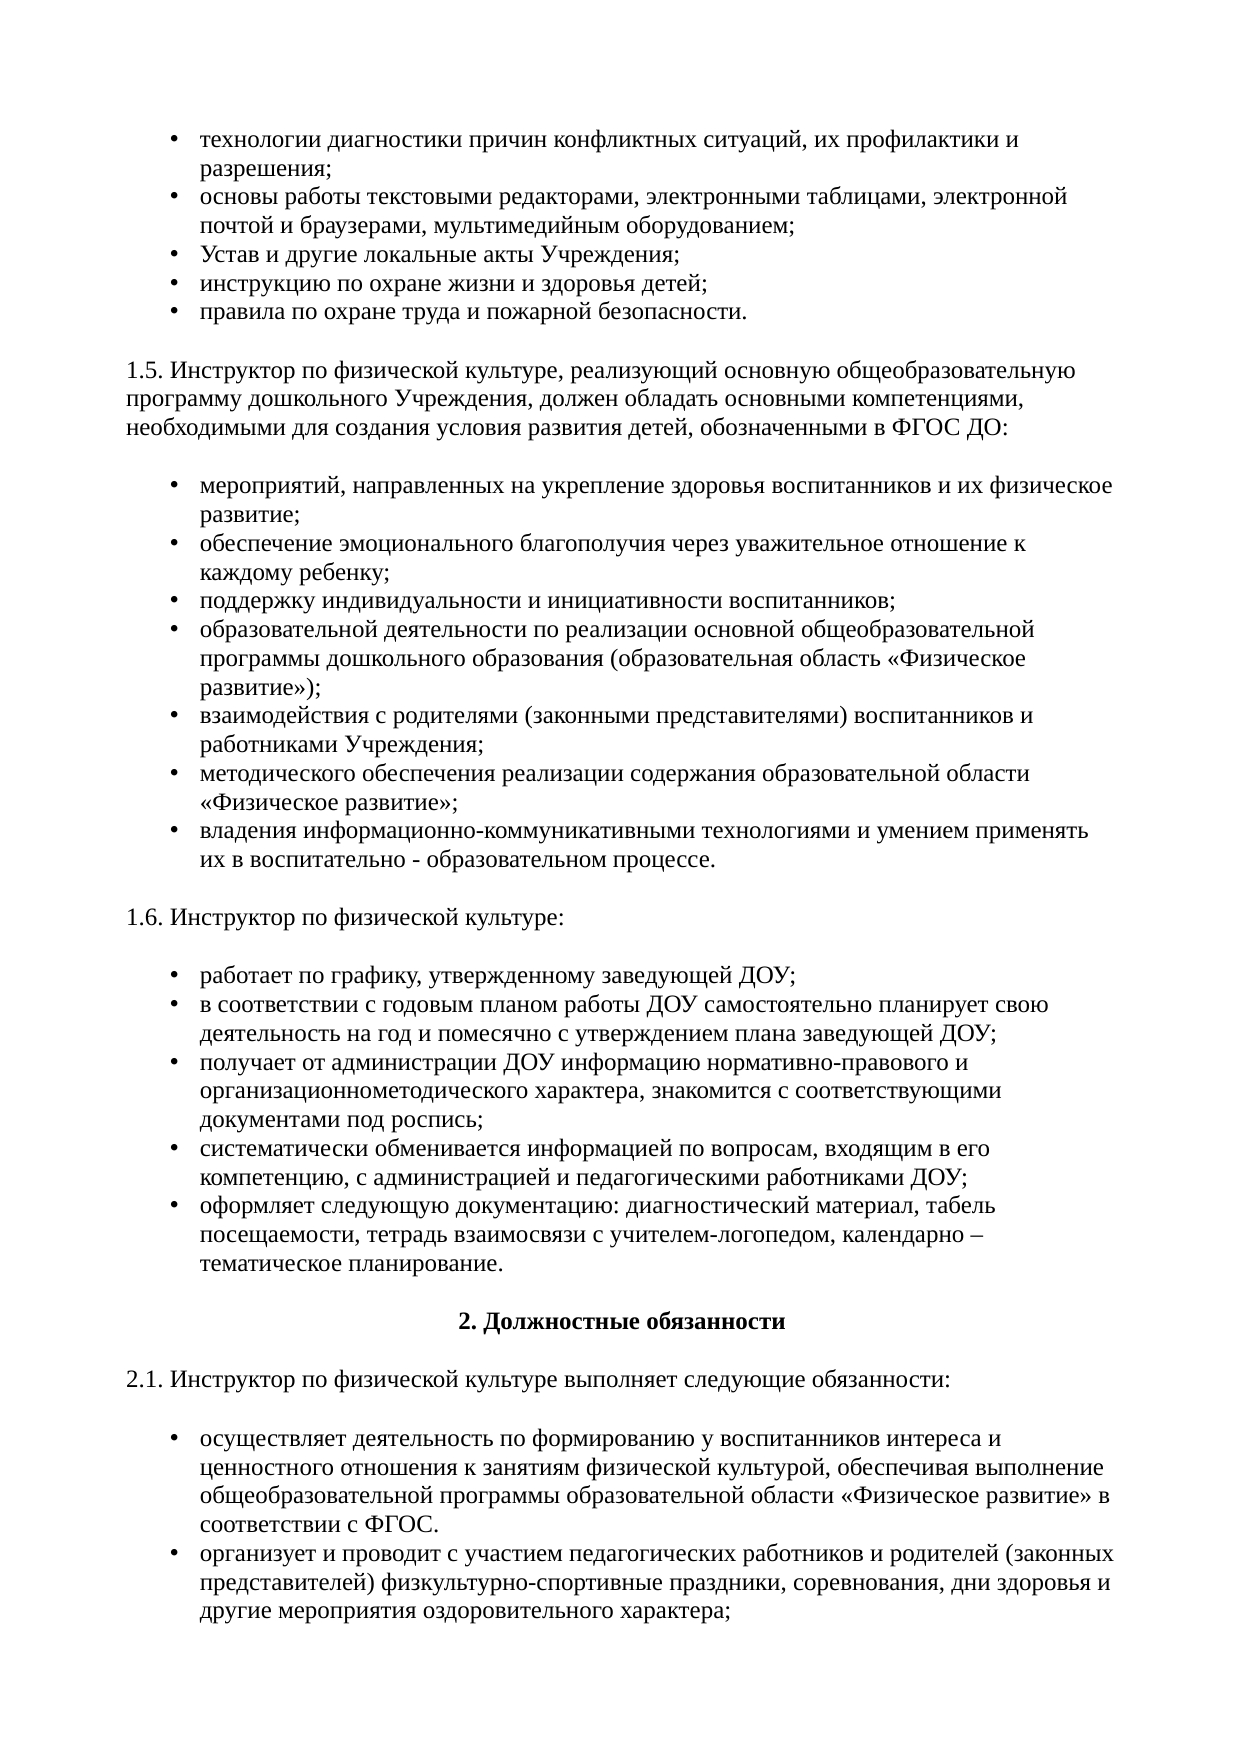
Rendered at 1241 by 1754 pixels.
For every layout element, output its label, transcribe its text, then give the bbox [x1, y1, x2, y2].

table_header 1. Общие положения 1.1.Настоящая должностная инструкция разработана на основе "Квалификационных характеристик должностей работников образования» утвержденных приказом Министерства здравоохранения и социального развития Российской Федерации от 26 августа 2010 г. N 761н., Федерального государственного образовательного стандарта дошкольного образования (далее – ФГОС ДО), утвержденного приказом Министерства образования и науки РФ от 17.10.13 г. № 1155. 1.2. Инструктор по физической культуре (далее – инструктор по физкультуре) относится к категории педагогических работников, назначается и освобождается от должности заведующим ДОУ в порядке, предусмотренном РФ. 1.3. На должность инструктора по физкультуре назначается лицо, имеющее высшее профессиональное образование или среднее профессиональное образование в области физкультуры и спорта без предъявления требований к стажу работы либо высшее или среднее профессиональное образование и дополнительное профессиональное образование в области физкультуры и спорта, доврачебной помощи без предъявления требований к стажу работы. 1.4. Инструктор по физической культуре должен знать: приоритетные направления развития образовательной системы Российской Федерации; законы и иные нормативные правовые акты, регламентирующие образовательную, физкультурно-спортивную, оздоровительную деятельность; Конвенцию о правах ребенка; педагогику и психологию; возрастную физиологию, анатомию; санитарию и гигиену; методику обучения на спортивных снарядах и приспособлениях; методику обучения с использованием спортивного и игрового оборудования; методику физического воспитания и обучения игровым видам спорта; правила безопасности при проведении физкультурно-оздоровительных мероприятий; основы коррекционно-оздоровительной работы и соответствующие методики; современные педагогические технологии продуктивного, дифференцированного, развивающего обучения, реализации компетентностного подхода; методы установления контакта с воспитанниками разного возраста, их родителями (законными представителями), педагогическими работниками; технологии диагностики причин конфликтных ситуаций, их профилактики и разрешения; основы работы текстовыми редакторами, электронными таблицами, электронной почтой и браузерами, мультимедийным оборудованием; Устав и другие локальные акты Учреждения; инструкцию по охране жизни и здоровья детей; правила по охране труда и пожарной безопасности. 1.5. Инструктор по физической культуре, реализующий основную общеобразовательную программу дошкольного Учреждения, должен обладать основными компетенциями, необходимыми для создания условия развития детей, обозначенными в ФГОС ДО: мероприятий, направленных на укрепление здоровья воспитанников и их физическое развитие; обеспечение эмоционального благополучия через уважительное отношение к каждому ребенку; поддержку индивидуальности и инициативности воспитанников; образовательной деятельности по реализации основной общеобразовательной программы дошкольного образования (образовательная область «Физическое развитие»); взаимодействия с родителями (законными представителями) воспитанников и работниками Учреждения; методического обеспечения реализации содержания образовательной области «Физическое развитие»; владения информационно-коммуникативными технологиями и умением применять их в воспитательно - образовательном процессе. 1.6. Инструктор по физической культуре: работает по графику, утвержденному заведующей ДОУ; в соответствии с годовым планом работы ДОУ самостоятельно планирует свою деятельность на год и помесячно с утверждением плана заведующей ДОУ; получает от администрации ДОУ информацию нормативно-правового и организационно­методического характера, знакомится с соответствующими документами под роспись; систематически обменивается информацией по вопросам, входящим в его компетенцию, с администрацией и педагогическими работниками ДОУ; оформляет следующую документацию: диагностический материал, табель посещаемости, тетрадь взаимосвязи с учителем-логопедом, календарно – тематическое планирование. 2. Должностные обязанности 2.1. Инструктор по физической культуре выполняет следующие обязанности: осуществляет деятельность по формированию у воспитанников интереса и ценностного отношения к занятиям физической культурой, обеспечивая выполнение общеобразовательной программы образовательной области «Физическое развитие» в соответствии с ФГОС. организует и проводит с участием педагогических работников и родителей (законных представителей) физкультурно-спортивные праздники, соревнования, дни здоровья и другие мероприятия оздоровительного характера; организует работу кружков и спортивных секций; осуществляет связи с учреждениями дополнительного образования спортивной направленности и учреждениями спорта; осуществляет просветительскую работу среди родителей (законных представителей) воспитанников, педагогических работников с привлечением соответствующих специалистов; определяет содержание спортивных мероприятий с учетом возраста, подготовленности, индивидуальных и психофизических особенностей воспитанников, с возможностями здоровья, интересов воспитанников; ведет работу по овладению воспитанниками навыками и техникой выполнения физических упражнений, формирует их нравственно-волевые качества; обеспечивает безопасность воспитанников при проведении физических и спортивных мероприятий, оказывает им первую доврачебную помощь; постоянно следит за соблюдением санитарно-гигиенических норм и состоянием помещений; совместно с медицинскими работниками контролирует состояние здоровья воспитанников и регулирует их физическую нагрузку, ведет мониторинг качества оздоровительной работы в образовательном учреждении; консультирует и координирует деятельность педагогических работников по вопросам теории и практики физического воспитания воспитанников; обеспечивает охрану жизни и здоровья воспитанников во время образовательного процесса; участвует в работе педагогических, методических советов, других формах методической работы, в работе по проведению родительских собраний, оздоровительных, воспитательных и других мероприятий, предусмотренных основной общеобразовательной программой дошкольного образования, в организации и проведении консультативной помощи родителям (законным представителям); выполняет правила по охране труда и пожарной безопасности. 3. Права Инструктор по физкультуре имеет право: 3.1. Участвовать в управлении образовательным учреждением, защищать свою профессиональную честь и достоинство. 3.2. Свободно выбирать и использовать методики обучения и воспитания, учебные пособия и материалы в соответствии с основной общеобразовательной программой дошкольного образования, утвержденной образовательным учреждением. 3.3. В пределах своей компетенции и в порядке, определенном Уставом, присутствовать на мероприятиях, проводимых другими педагогическими работниками. 3.4. Представлять на рассмотрение заведующей учреждением предложения по улучшению деятельности ДОУ. 3.5. Получать от работников ДОУ информацию, необходимую для осуществления своей деятельности. 3.6. Повышать свою профессиональную квалификацию, проходить аттестацию. 4. Ответственность Инструктор по физкультуре несет ответственность: за неисполнение или ненадлежащее исполнение своих обязанностей в соответствии с трудовым законодательством; правонарушения, совершенные в период осуществления своей деятельности в соответствии с действующим гражданским, административным и уголовным законодательством; причинение материального ущерба в соответствии с действующим законодательством. [123, 121, 1121, 1627]
table_header [120, 118, 1124, 1630]
